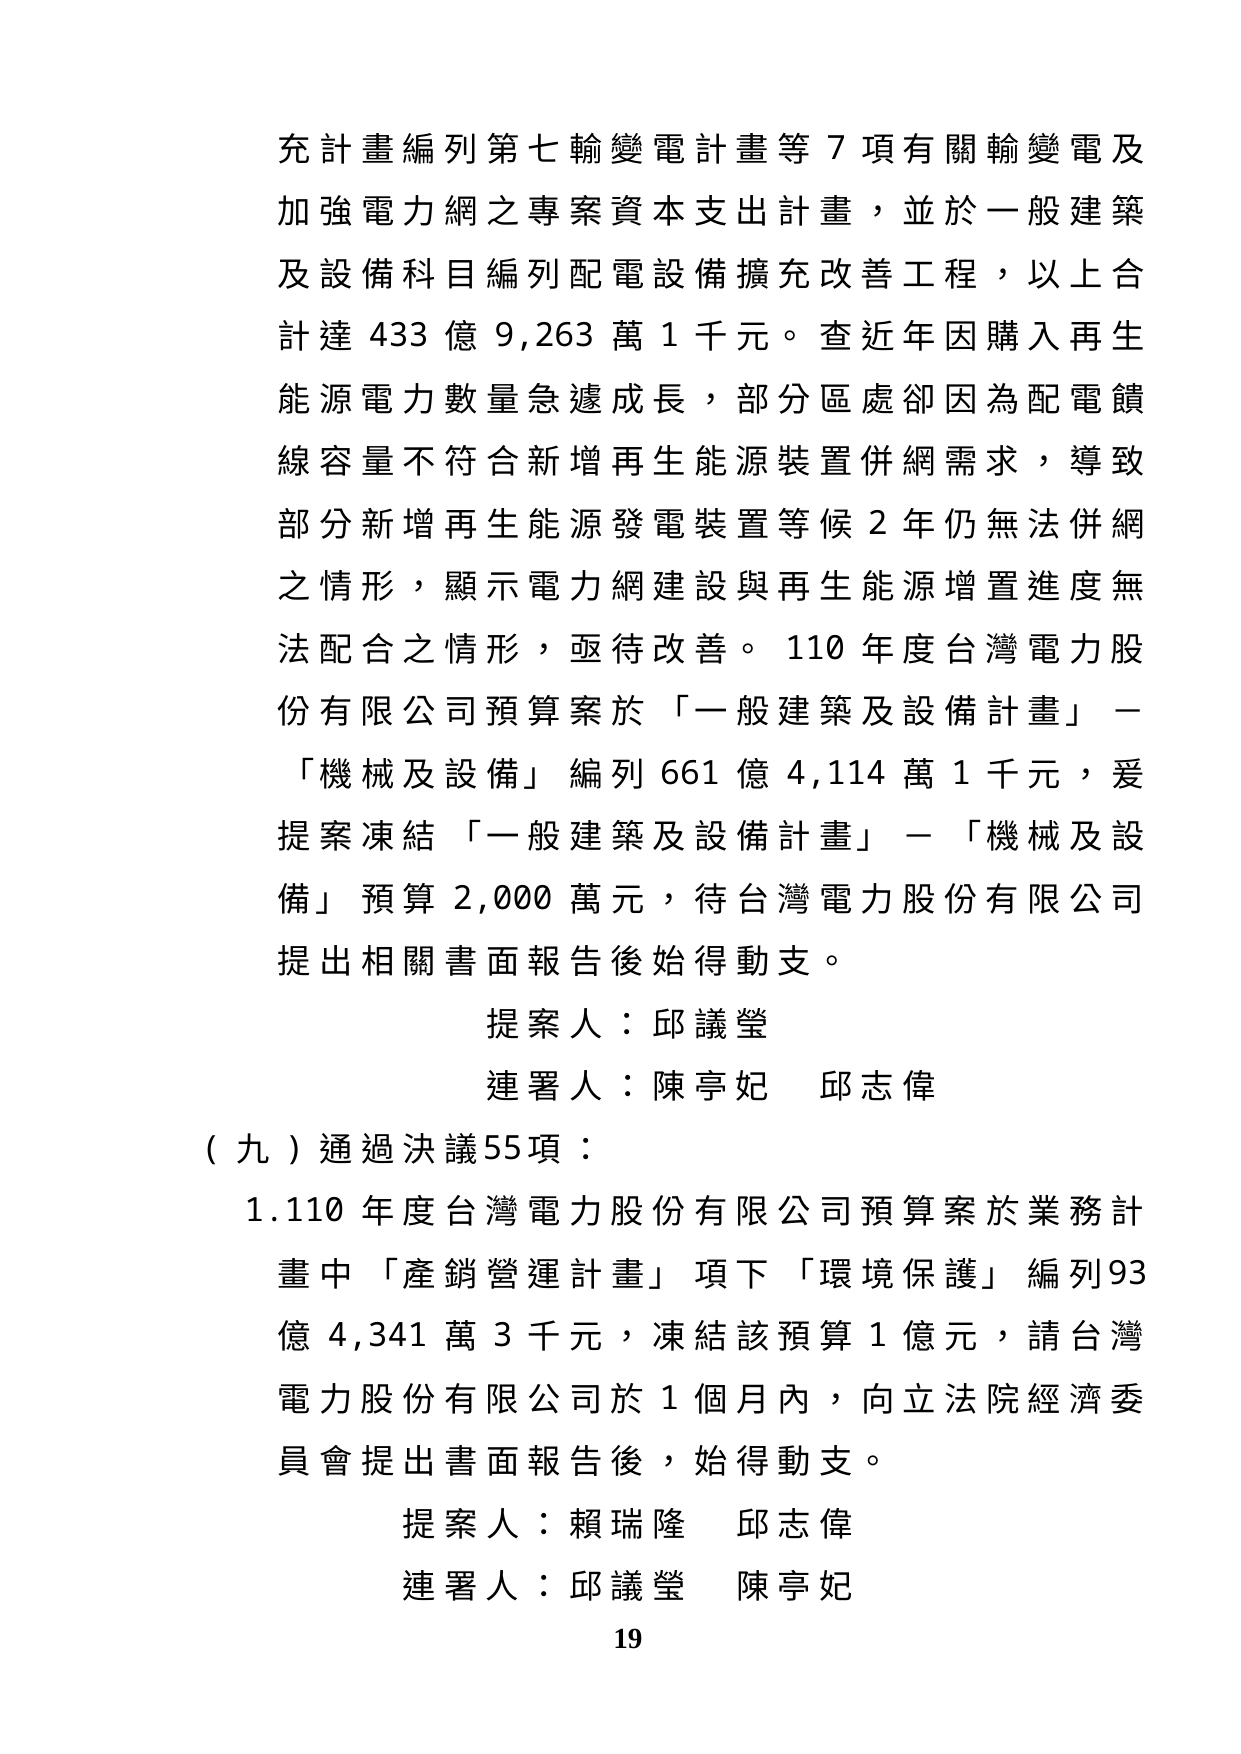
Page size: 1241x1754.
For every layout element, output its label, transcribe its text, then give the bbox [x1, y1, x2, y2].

text (九)通過決議55項： [176, 1105, 1148, 1167]
text 連署人：邱議瑩 陳亭妃 [124, 1542, 1148, 1605]
text 提案人：賴瑞隆 邱志偉 [211, 1480, 1148, 1542]
text 充計畫編列第七輸變電計畫等7項有關輸變電及加強電力網之專案資本支出計畫，並於一般建築及設備科目編列配電設備擴充改善工程，以上合計達433億9,263萬1千元。查近年因購入再生能源電力數量急遽成長，部分區處卻因為配電饋線容量不符合新增再生能源裝置併網需求，導致部分新增再生能源發電裝置等候2年仍無法併網之情形，顯示電力網建設與再生能源增置進度無法配合之情形，亟待改善。110年度台灣電力股份有限公司預算案於「一般建築及設備計畫」－「機械及設備」編列661億4,114萬1千元，爰提案凍結「一般建築及設備計畫」－「機械及設備」預算2,000萬元，待台灣電力股份有限公司提出相關書面報告後始得動支。 [211, 105, 1148, 980]
text 提案人：邱議瑩 [211, 980, 1148, 1042]
text 1.110年度台灣電力股份有限公司預算案於業務計畫中「產銷營運計畫」項下「環境保護」編列93億4,341萬3千元，凍結該預算1億元，請台灣電力股份有限公司於1個月內，向立法院經濟委員會提出書面報告後，始得動支。 [228, 1167, 1148, 1480]
text 連署人：陳亭妃 邱志偉 [211, 1042, 1148, 1105]
